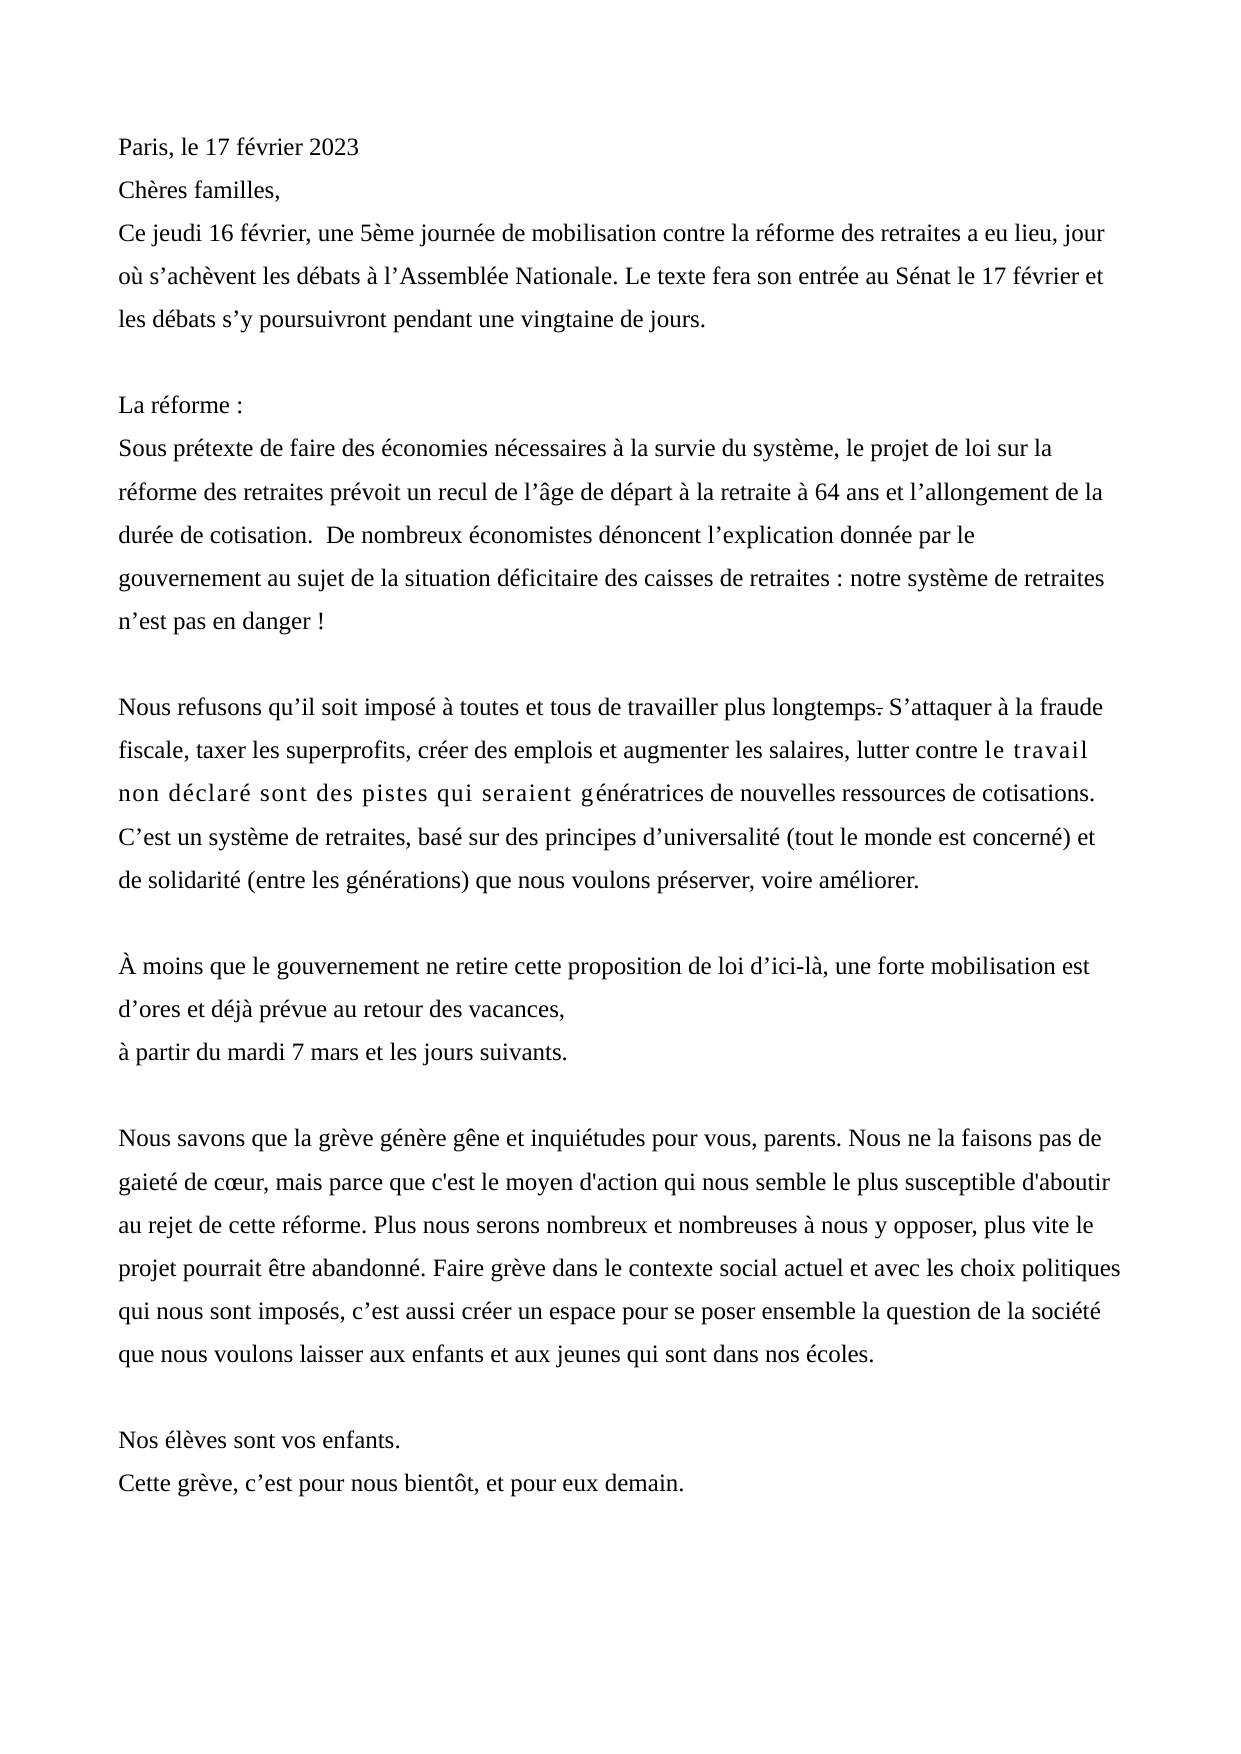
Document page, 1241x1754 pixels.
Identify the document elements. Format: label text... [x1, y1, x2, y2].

text Chères familles, [118, 175, 1122, 203]
text Sous prétexte de faire des économies nécessaires à la survie du système, le projet de loi sur la réforme des retraites prévoit un recul de l’âge de départ à la retraite à 64 ans et l’allongement de la durée de cotisation. De nombreux économistes dénoncent l’explication donnée par le gouvernement au sujet de la situation déficitaire des caisses de retraites : notre système de retraites n’est pas en danger ! [118, 433, 1122, 635]
text Paris, le 17 février 2023 [118, 132, 1122, 160]
text Nos élèves sont vos enfants. [118, 1425, 1122, 1454]
text La réforme : [118, 390, 1122, 419]
text à partir du mardi 7 mars et les jours suivants. [118, 1037, 1122, 1066]
text Nous savons que la grève génère gêne et inquiétudes pour vous, parents. Nous ne la faisons pas de gaieté de cœur, mais parce que c'est le moyen d'action qui nous semble le plus susceptible d'aboutir au rejet de cette réforme. Plus nous serons nombreux et nombreuses à nous y opposer, plus vite le projet pourrait être abandonné. Faire grève dans le contexte social actuel et avec les choix politiques qui nous sont imposés, c’est aussi créer un espace pour se poser ensemble la question de la société que nous voulons laisser aux enfants et aux jeunes qui sont dans nos écoles. [118, 1123, 1122, 1368]
text À moins que le gouvernement ne retire cette proposition de loi d’ici-là, une forte mobilisation est d’ores et déjà prévue au retour des vacances, [118, 951, 1122, 1023]
text Ce jeudi 16 février, une 5ème journée de mobilisation contre la réforme des retraites a eu lieu, jour où s’achèvent les débats à l’Assemblée Nationale. Le texte fera son entrée au Sénat le 17 février et les débats s’y poursuivront pendant une vingtaine de jours. [118, 218, 1122, 333]
text Cette grève, c’est pour nous bientôt, et pour eux demain. [118, 1468, 1122, 1497]
text Nous refusons qu’il soit imposé à toutes et tous de travailler plus longtemps. S’attaquer à la fraude fiscale, taxer les superprofits, créer des emplois et augmenter les salaires, lutter contre le travail non déclaré sont des pistes qui seraient génératrices de nouvelles ressources de cotisations. C’est un système de retraites, basé sur des principes d’universalité (tout le monde est concerné) et de solidarité (entre les générations) que nous voulons préserver, voire améliorer. [118, 692, 1122, 893]
